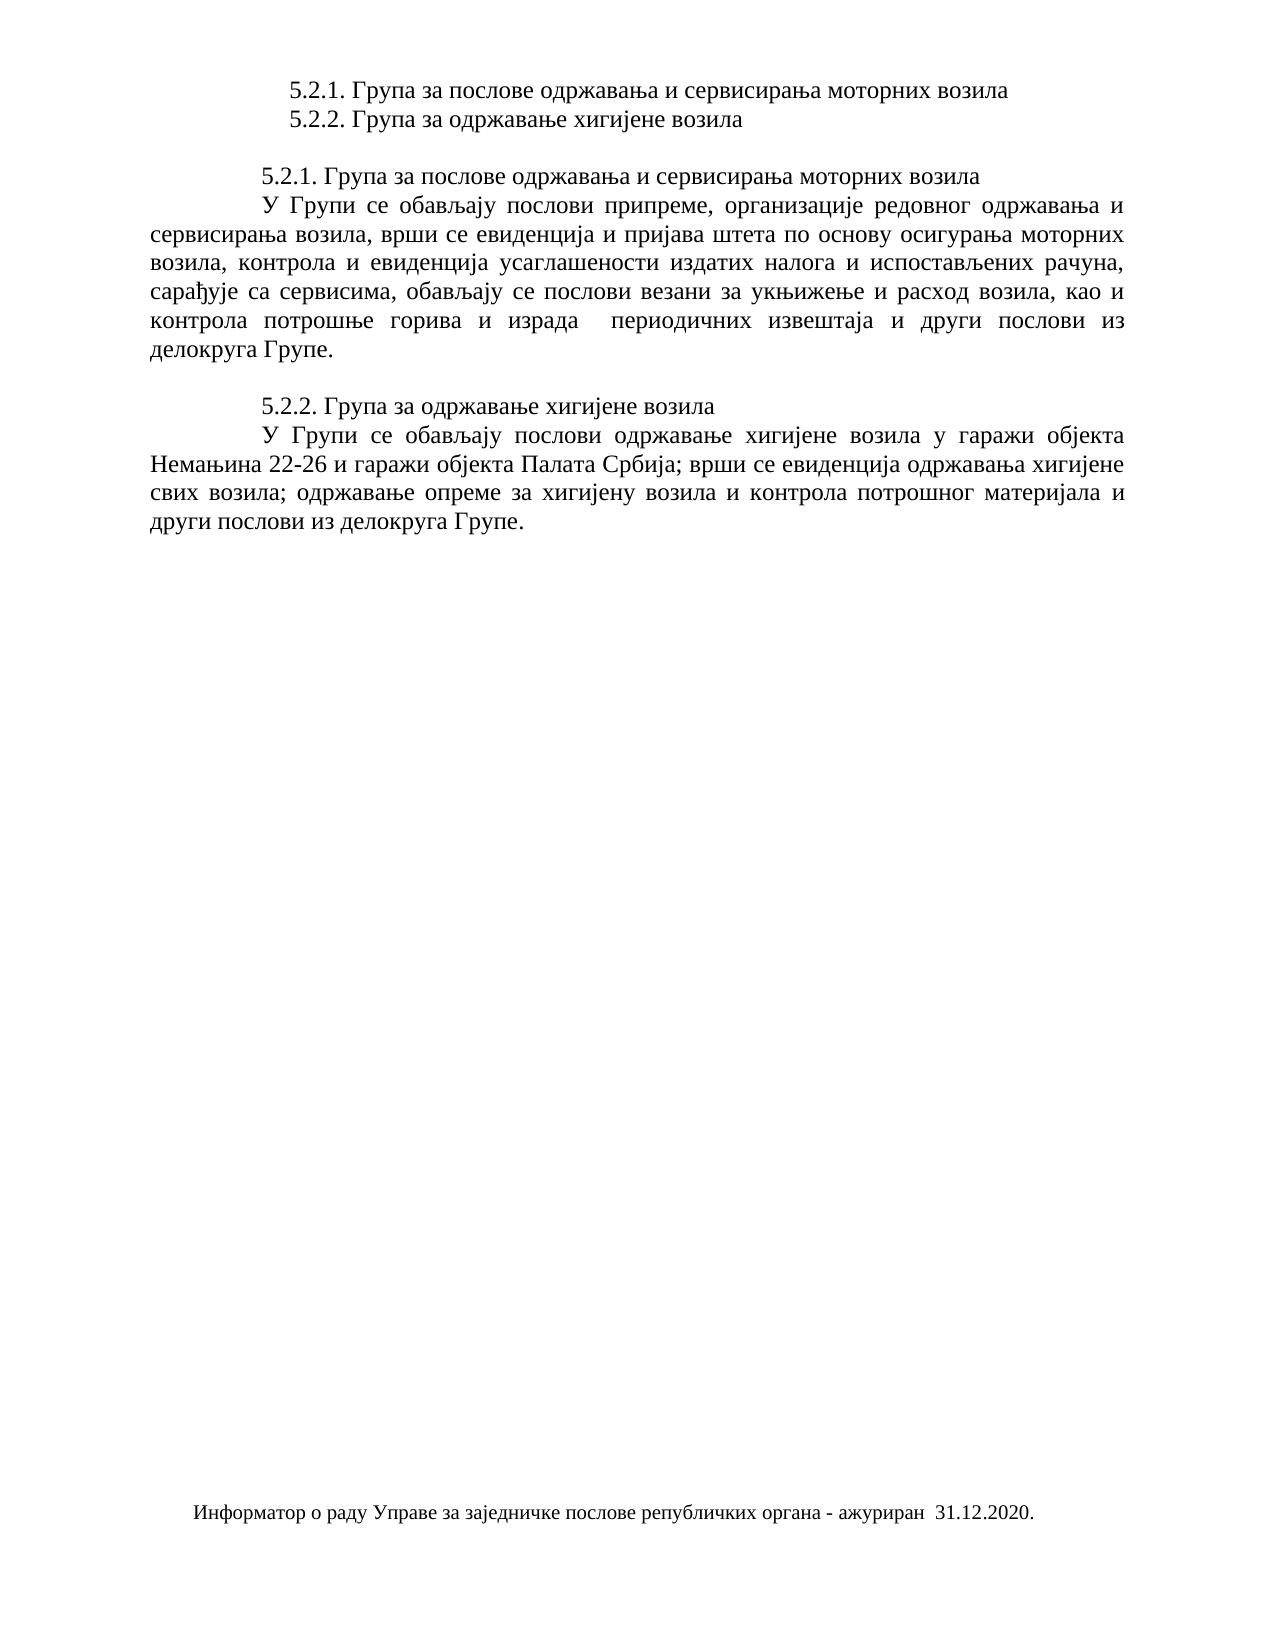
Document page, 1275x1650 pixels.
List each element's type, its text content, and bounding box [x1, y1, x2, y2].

text 5.2.1. Група за послове одржавањa и сервисирања моторних возила [150, 161, 1125, 190]
text У Групи се обављају послови одржавање хигијене возила у гаражи објекта Немањина 22-26 и гаражи објекта Палата Србија; врши се евиденција одржавања хигијене свих возила; одржавање опреме за хигијену возила и контрола потрошног материјала и други послови из делокруга Групе. [150, 420, 1125, 535]
text У Групи се обављају послови припреме, организације редовног одржавања и сервисирања возила, врши се евиденција и пријава штета по основу осигурања моторних возила, контрола и евиденција усаглашености издатих налога и испостављених рачуна, сарађује са сервисима, обављају се послови везани за укњижење и расход возила, као и контрола потрошње горива и израда периодичних извештаја и други послови из делокруга Групе. [150, 190, 1125, 362]
text 5.2.2. Група за одржавање хигијене возила [150, 391, 1125, 420]
text 5.2.2. Група за одржавање хигијене возила [150, 104, 1125, 132]
text 5.2.1. Група за послове одржавањa и сервисирања моторних возила [150, 75, 1125, 104]
